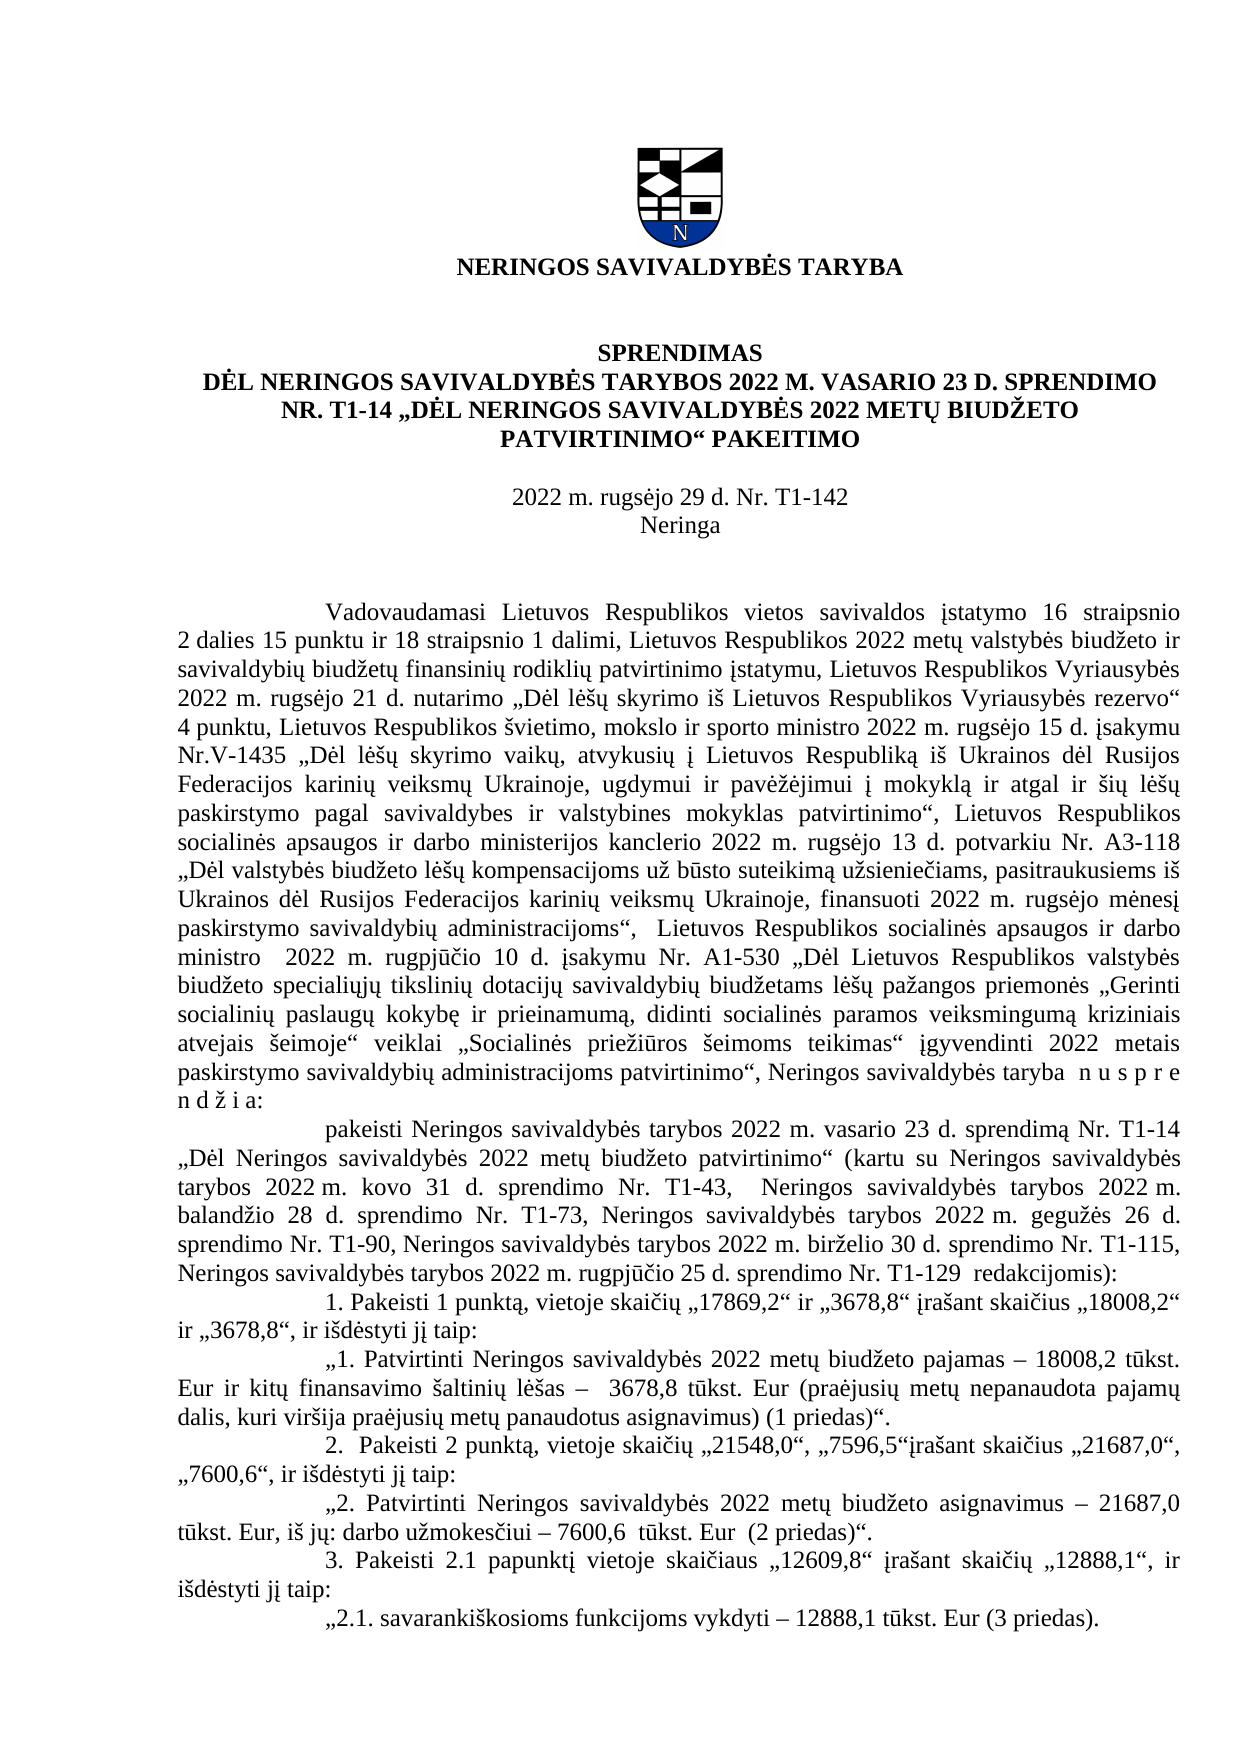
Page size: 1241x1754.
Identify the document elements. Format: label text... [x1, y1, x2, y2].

text pakeisti Neringos savivaldybės tarybos 2022 m. vasario 23 d. sprendimą Nr. T1-14 „Dėl Neringos savivaldybės 2022 metų biudžeto patvirtinimo“ (kartu su Neringos savivaldybės tarybos 2022 m. kovo 31 d. sprendimo Nr. T1-43, Neringos savivaldybės tarybos 2022 m. balandžio 28 d. sprendimo Nr. T1-73, Neringos savivaldybės tarybos 2022 m. gegužės 26 d. sprendimo Nr. T1-90, Neringos savivaldybės tarybos 2022 m. birželio 30 d. sprendimo Nr. T1-115, Neringos savivaldybės tarybos 2022 m. rugpjūčio 25 d. sprendimo Nr. T1-129 redakcijomis): [177, 1114, 1181, 1287]
text DĖL NERINGOS SAVIVALDYBĖS TARYBOS 2022 M. VASARIO 23 D. SPRENDIMO NR. T1-14 „DĖL NERINGOS SAVIVALDYBĖS 2022 METŲ BIUDŽETO PATVIRTINIMO“ PAKEITIMO [177, 367, 1183, 453]
text 2. Pakeisti 2 punktą, vietoje skaičių „21548,0“, „7596,5“įrašant skaičius „21687,0“, „7600,6“, ir išdėstyti jį taip: [177, 1431, 1181, 1488]
text „1. Patvirtinti Neringos savivaldybės 2022 metų biudžeto pajamas – 18008,2 tūkst. Eur ir kitų finansavimo šaltinių lėšas – 3678,8 tūkst. Eur (praėjusių metų nepanaudota pajamų dalis, kuri viršija praėjusių metų panaudotus asignavimus) (1 priedas)“. [177, 1344, 1181, 1431]
text Vadovaudamasi Lietuvos Respublikos vietos savivaldos įstatymo 16 straipsnio 2 dalies 15 punktu ir 18 straipsnio 1 dalimi, Lietuvos Respublikos 2022 metų valstybės biudžeto ir savivaldybių biudžetų finansinių rodiklių patvirtinimo įstatymu, Lietuvos Respublikos Vyriausybės 2022 m. rugsėjo 21 d. nutarimo „Dėl lėšų skyrimo iš Lietuvos Respublikos Vyriausybės rezervo“ 4 punktu, Lietuvos Respublikos švietimo, mokslo ir sporto ministro 2022 m. rugsėjo 15 d. įsakymu Nr.V-1435 „Dėl lėšų skyrimo vaikų, atvykusių į Lietuvos Respubliką iš Ukrainos dėl Rusijos Federacijos karinių veiksmų Ukrainoje, ugdymui ir pavėžėjimui į mokyklą ir atgal ir šių lėšų paskirstymo pagal savivaldybes ir valstybines mokyklas patvirtinimo“, Lietuvos Respublikos socialinės apsaugos ir darbo ministerijos kanclerio 2022 m. rugsėjo 13 d. potvarkiu Nr. A3-118 „Dėl valstybės biudžeto lėšų kompensacijoms už būsto suteikimą užsieniečiams, pasitraukusiems iš Ukrainos dėl Rusijos Federacijos karinių veiksmų Ukrainoje, finansuoti 2022 m. rugsėjo mėnesį paskirstymo savivaldybių administracijoms“, Lietuvos Respublikos socialinės apsaugos ir darbo ministro 2022 m. rugpjūčio 10 d. įsakymu Nr. A1-530 „Dėl Lietuvos Respublikos valstybės biudžeto specialiųjų tikslinių dotacijų savivaldybių biudžetams lėšų pažangos priemonės „Gerinti socialinių paslaugų kokybę ir prieinamumą, didinti socialinės paramos veiksmingumą kriziniais atvejais šeimoje“ veiklai „Socialinės priežiūros šeimoms teikimas“ įgyvendinti 2022 metais paskirstymo savivaldybių administracijoms patvirtinimo“, Neringos savivaldybės taryba n u s p r e n d ž i a: [177, 597, 1181, 1114]
text 2022 m. rugsėjo 29 d. Nr. T1-142 [177, 482, 1183, 511]
subtitle Neringa [177, 511, 1183, 539]
text 3. Pakeisti 2.1 papunktį vietoje skaičiaus „12609,8“ įrašant skaičių „12888,1“, ir išdėstyti jį taip: [177, 1546, 1181, 1603]
text 1. Pakeisti 1 punktą, vietoje skaičių „17869,2“ ir „3678,8“ įrašant skaičius „18008,2“ ir „3678,8“, ir išdėstyti jį taip: [177, 1287, 1181, 1344]
text „2. Patvirtinti Neringos savivaldybės 2022 metų biudžeto asignavimus – 21687,0 tūkst. Eur, iš jų: darbo užmokesčiui – 7600,6 tūkst. Eur (2 priedas)“. [177, 1488, 1181, 1546]
subtitle NERINGOS SAVIVALDYBĖS TARYBA [177, 252, 1183, 281]
text „2.1. savarankiškosioms funkcijoms vykdyti – 12888,1 tūkst. Eur (3 priedas). [177, 1603, 1181, 1632]
subtitle SPRENDIMAS [177, 338, 1183, 367]
